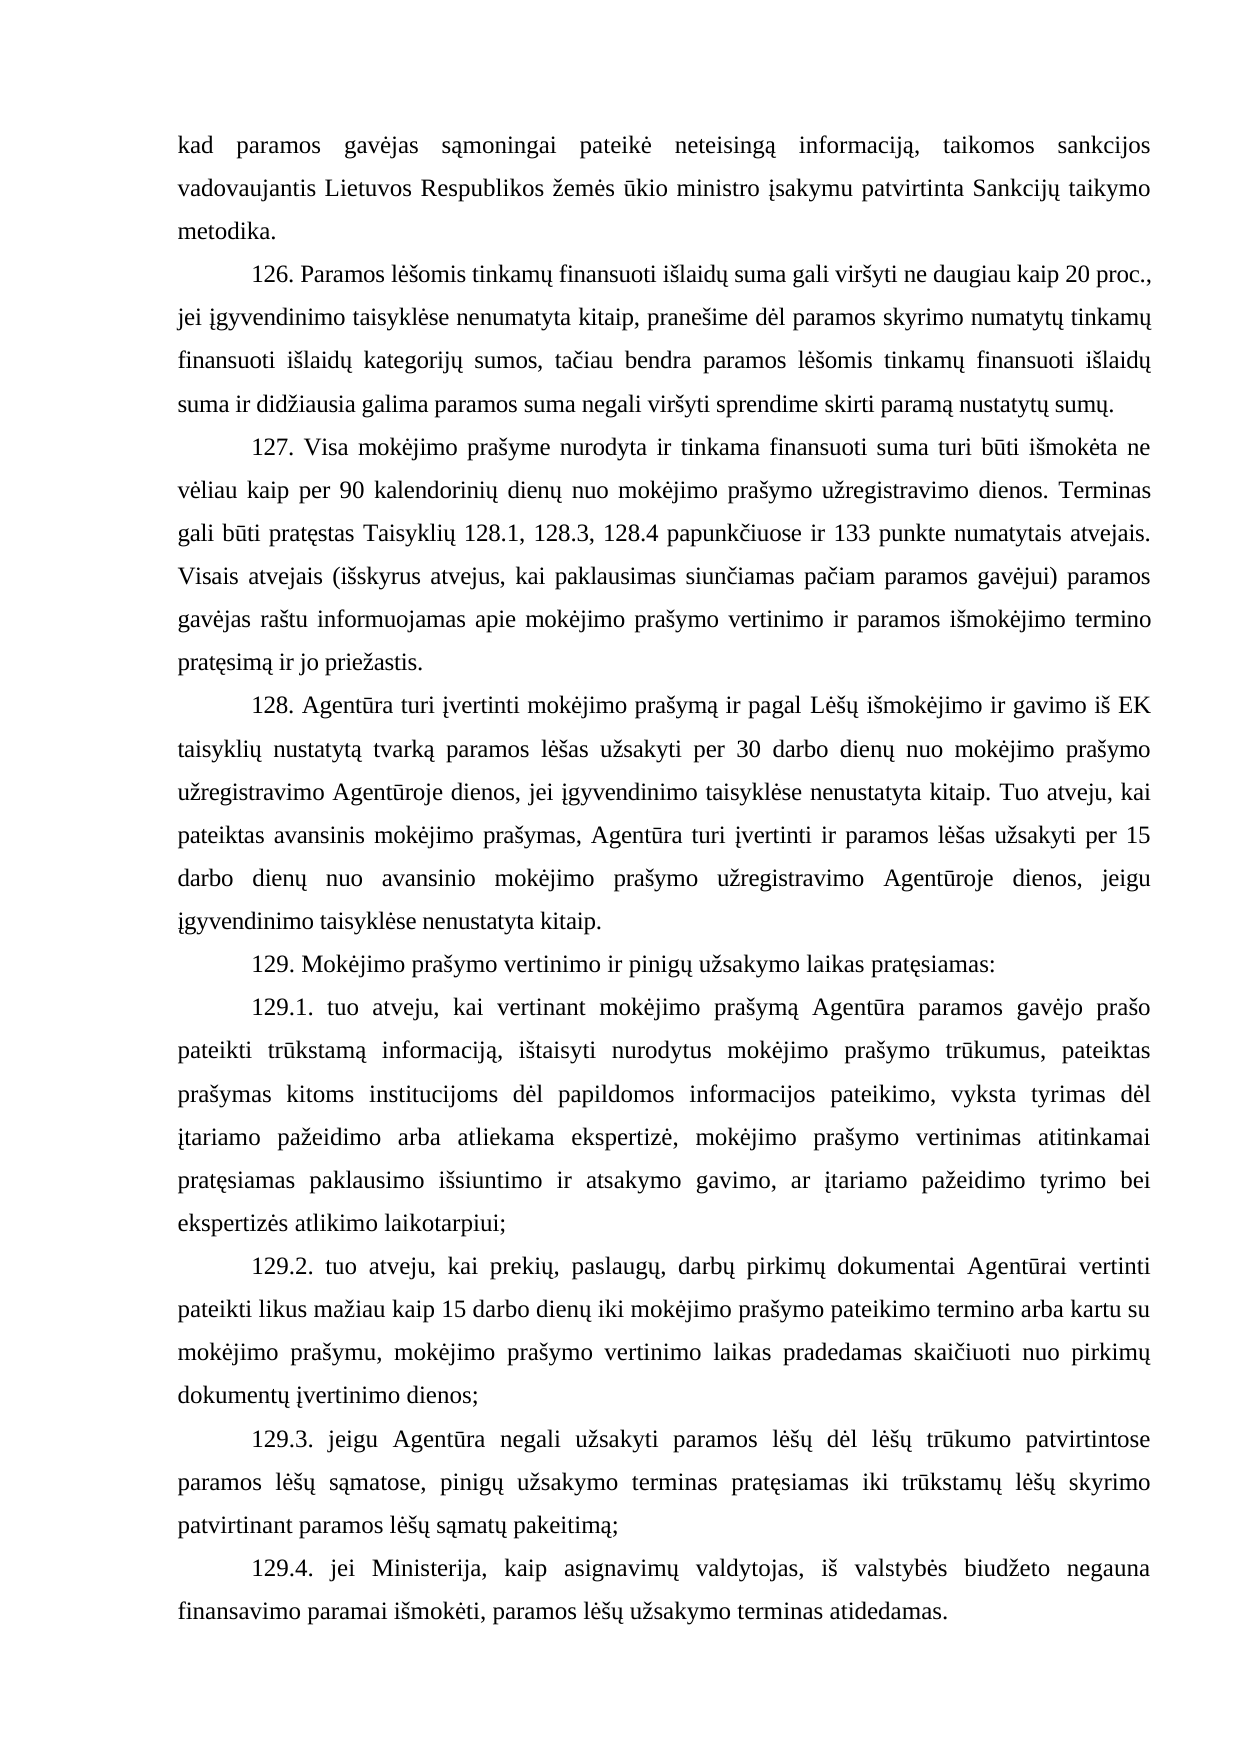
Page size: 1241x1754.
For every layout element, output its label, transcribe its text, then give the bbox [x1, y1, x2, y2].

text 127. Visa mokėjimo prašyme nurodyta ir tinkama finansuoti suma turi būti išmokėta ne vėliau kaip per 90 kalendorinių dienų nuo mokėjimo prašymo užregistravimo dienos. Terminas gali būti pratęstas Taisyklių 128.1, 128.3, 128.4 papunkčiuose ir 133 punkte numatytais atvejais. Visais atvejais (išskyrus atvejus, kai paklausimas siunčiamas pačiam paramos gavėjui) paramos gavėjas raštu informuojamas apie mokėjimo prašymo vertinimo ir paramos išmokėjimo termino pratęsimą ir jo priežastis. [177, 432, 1152, 676]
text 128. Agentūra turi įvertinti mokėjimo prašymą ir pagal Lėšų išmokėjimo ir gavimo iš EK taisyklių nustatytą tvarką paramos lėšas užsakyti per 30 darbo dienų nuo mokėjimo prašymo užregistravimo Agentūroje dienos, jei įgyvendinimo taisyklėse nenustatyta kitaip. Tuo atveju, kai pateiktas avansinis mokėjimo prašymas, Agentūra turi įvertinti ir paramos lėšas užsakyti per 15 darbo dienų nuo avansinio mokėjimo prašymo užregistravimo Agentūroje dienos, jeigu įgyvendinimo taisyklėse nenustatyta kitaip. [177, 691, 1152, 935]
text 126. Paramos lėšomis tinkamų finansuoti išlaidų suma gali viršyti ne daugiau kaip 20 proc., jei įgyvendinimo taisyklėse nenumatyta kitaip, pranešime dėl paramos skyrimo numatytų tinkamų finansuoti išlaidų kategorijų sumos, tačiau bendra paramos lėšomis tinkamų finansuoti išlaidų suma ir didžiausia galima paramos suma negali viršyti sprendime skirti paramą nustatytų sumų. [177, 259, 1152, 417]
text 129. Mokėjimo prašymo vertinimo ir pinigų užsakymo laikas pratęsiamas: [236, 949, 1152, 978]
text kad paramos gavėjas sąmoningai pateikė neteisingą informaciją, taikomos sankcijos vadovaujantis Lietuvos Respublikos žemės ūkio ministro įsakymu patvirtinta Sankcijų taikymo metodika. [177, 130, 1152, 245]
text 129.3. jeigu Agentūra negali užsakyti paramos lėšų dėl lėšų trūkumo patvirtintose paramos lėšų sąmatose, pinigų užsakymo terminas pratęsiamas iki trūkstamų lėšų skyrimo patvirtinant paramos lėšų sąmatų pakeitimą; [177, 1424, 1152, 1539]
text 129.4. jei Ministerija, kaip asignavimų valdytojas, iš valstybės biudžeto negauna finansavimo paramai išmokėti, paramos lėšų užsakymo terminas atidedamas. [177, 1553, 1152, 1625]
text 129.2. tuo atveju, kai prekių, paslaugų, darbų pirkimų dokumentai Agentūrai vertinti pateikti likus mažiau kaip 15 darbo dienų iki mokėjimo prašymo pateikimo termino arba kartu su mokėjimo prašymu, mokėjimo prašymo vertinimo laikas pradedamas skaičiuoti nuo pirkimų dokumentų įvertinimo dienos; [177, 1251, 1152, 1409]
text 129.1. tuo atveju, kai vertinant mokėjimo prašymą Agentūra paramos gavėjo prašo pateikti trūkstamą informaciją, ištaisyti nurodytus mokėjimo prašymo trūkumus, pateiktas prašymas kitoms institucijoms dėl papildomos informacijos pateikimo, vyksta tyrimas dėl įtariamo pažeidimo arba atliekama ekspertizė, mokėjimo prašymo vertinimas atitinkamai pratęsiamas paklausimo išsiuntimo ir atsakymo gavimo, ar įtariamo pažeidimo tyrimo bei ekspertizės atlikimo laikotarpiui; [177, 992, 1152, 1237]
